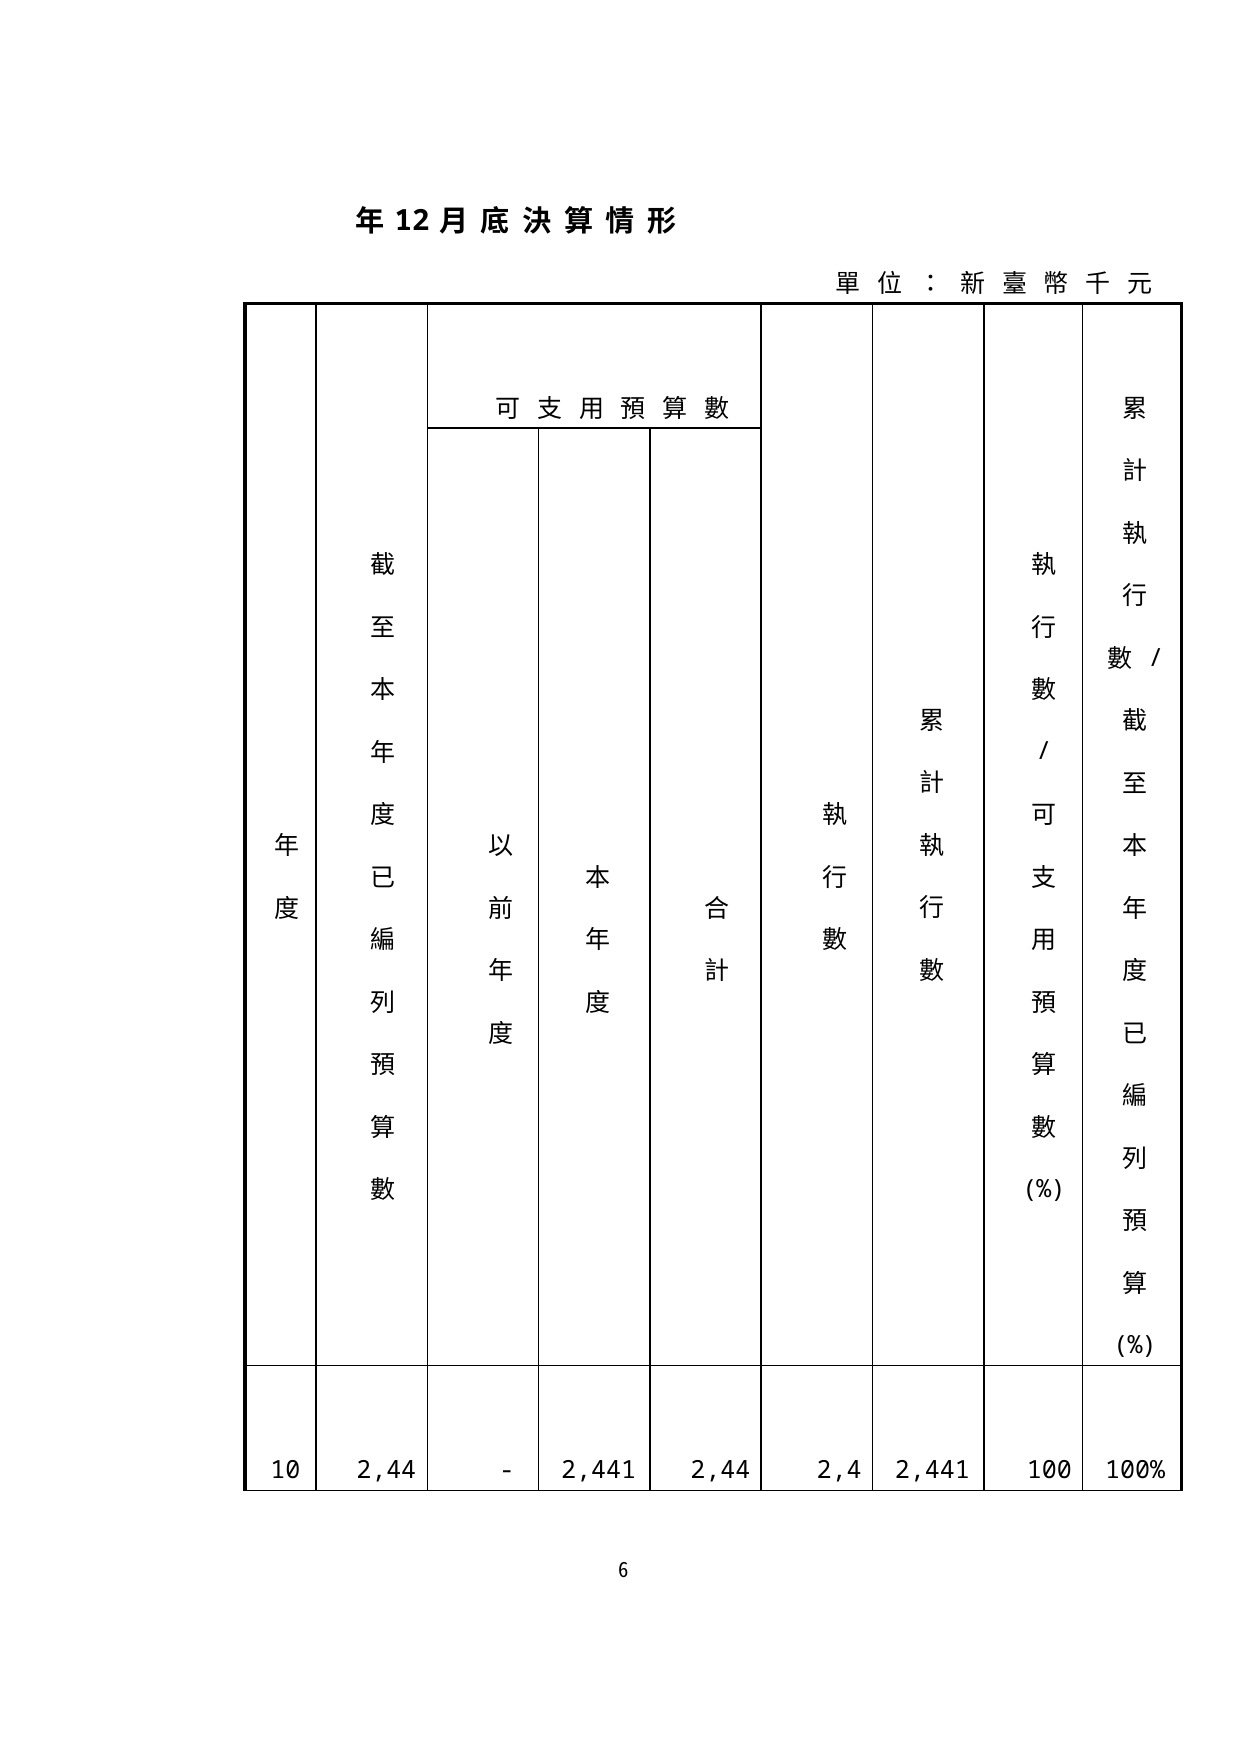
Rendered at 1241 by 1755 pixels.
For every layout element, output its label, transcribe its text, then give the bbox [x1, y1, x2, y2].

table_header 執行數 [762, 305, 872, 1365]
table_header 可支用預算數 [428, 305, 760, 427]
table_header 執行數/可支用預算數(%) [985, 305, 1082, 1365]
table_cell 2,4 [762, 1366, 872, 1490]
table_cell 合計 [651, 429, 760, 1365]
table_cell 100% [1083, 1366, 1180, 1490]
table_cell 以前 年度 [428, 429, 538, 1365]
table_cell 2,44 [651, 1366, 760, 1490]
table_cell 2,441 [539, 1366, 649, 1490]
table_cell - [428, 1366, 538, 1490]
table_header 累計執行數 [873, 305, 983, 1365]
text 單位：新臺幣千元 [183, 240, 1160, 302]
table_header 累計執行數/截至本年度已編列預算(%) [1083, 305, 1180, 1365]
table_header 截至本年度已編列預算數 [317, 305, 427, 1365]
table_header 年度 [247, 305, 315, 1365]
table_cell 本年度 [539, 429, 649, 1365]
text 年12月底決算情形 [241, 177, 1087, 240]
table_cell 10 [247, 1366, 315, 1490]
table_cell 2,441 [873, 1366, 983, 1490]
table_cell 100 [985, 1366, 1082, 1490]
table_cell 2,44 [317, 1366, 427, 1490]
